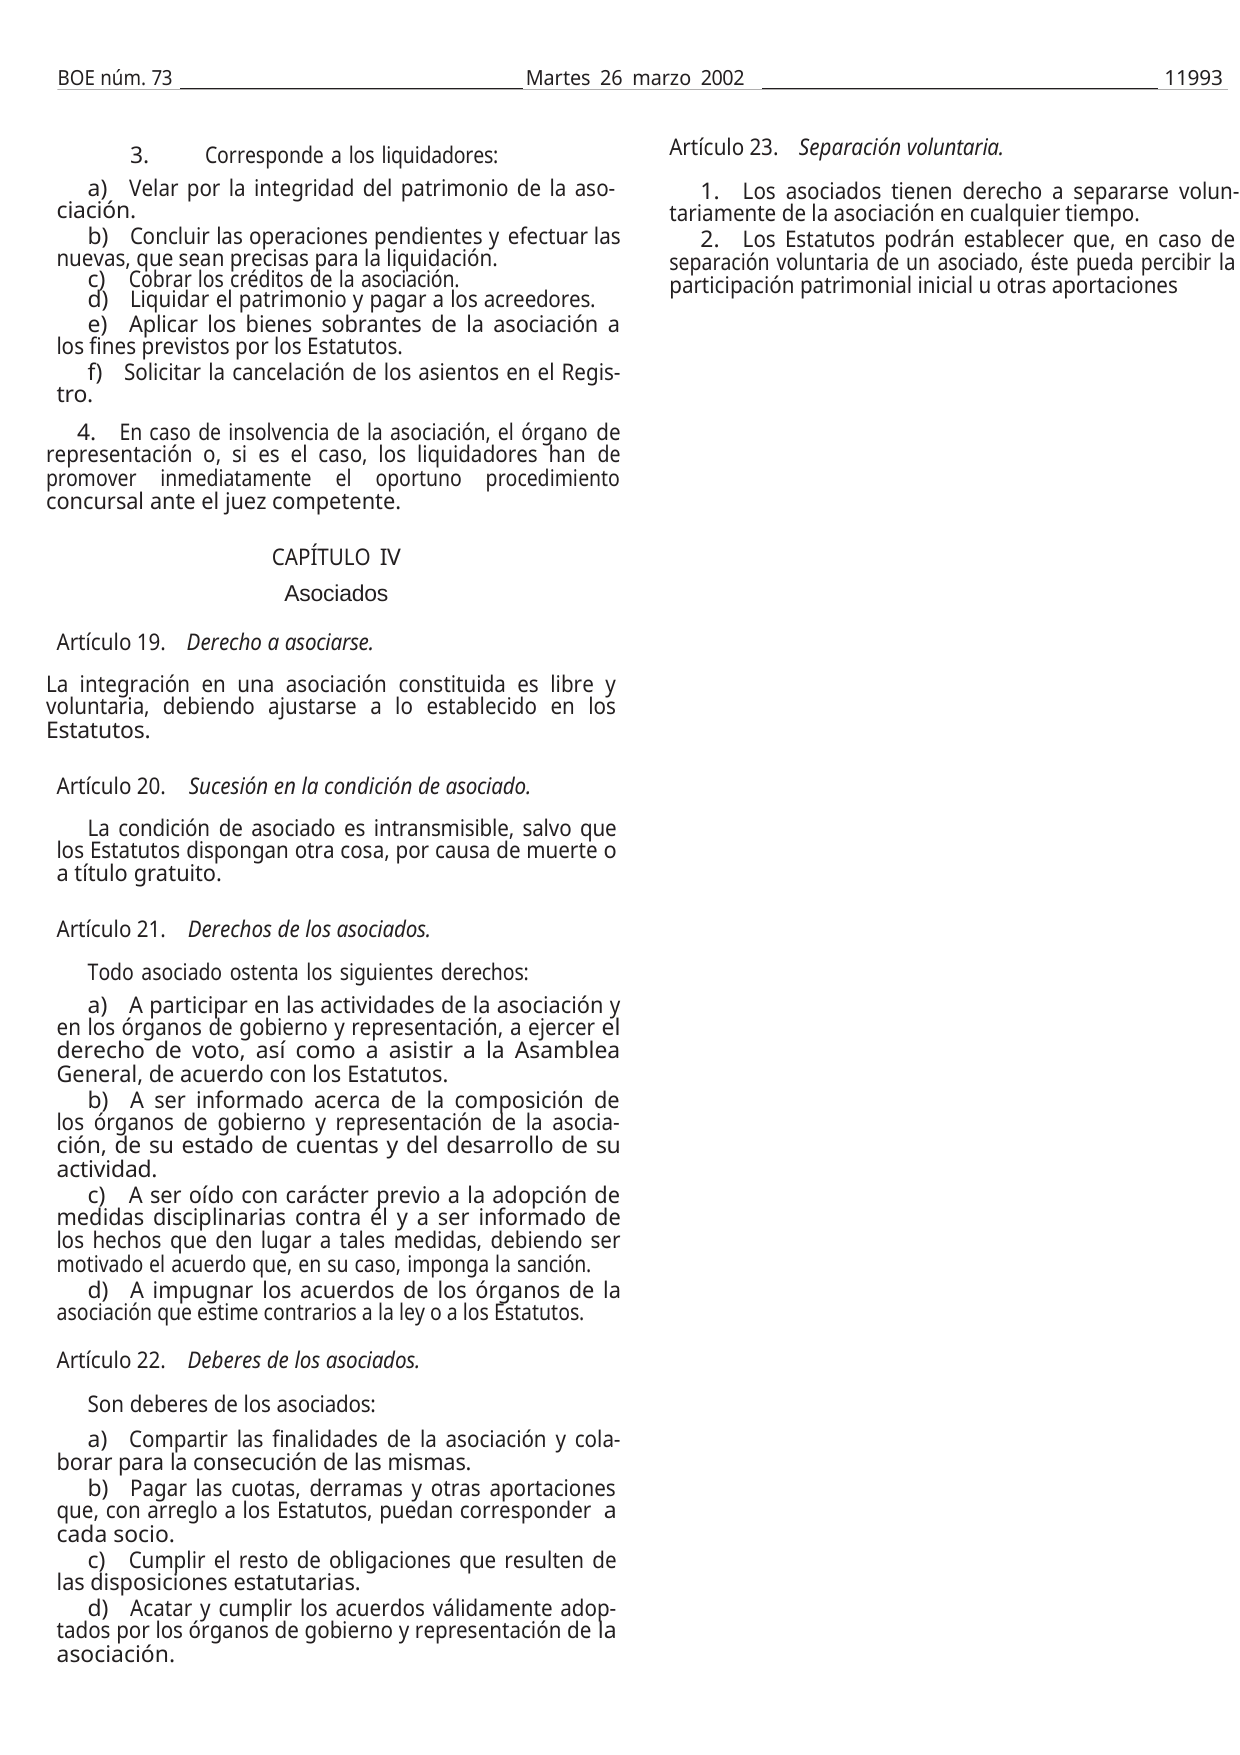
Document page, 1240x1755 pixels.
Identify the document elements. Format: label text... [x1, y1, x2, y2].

text Artículo 19. Derecho a asociarse. [56, 626, 621, 657]
list Concluir las operaciones pendientes y efectuar las nuevas, que sean precisas para la liquidación. [56, 225, 621, 273]
text Artículo 23. Separación voluntaria. [669, 131, 1239, 162]
list Cobrar los créditos de la asociación. [101, 273, 621, 291]
text CAPÍTULO IV [269, 541, 404, 572]
list A impugnar los acuerdos de los órganos de la asociación que estime contrarios a la ley o a los Estatutos. [56, 1279, 621, 1327]
list Compartir las finalidades de la asociación y cola- borar para la consecución de las mismas. [56, 1428, 621, 1477]
list Liquidar el patrimonio y pagar a los acreedores. [87, 291, 621, 312]
text Artículo 21. Derechos de los asociados. [56, 913, 621, 944]
text La integración en una asociación constituida es libre y voluntaria, debiendo ajustarse a lo establecido en los Estatutos. [46, 674, 616, 745]
list A participar en las actividades de la asociación y en los órganos de gobierno y representación, a ejercer el derecho de voto, así como a asistir a la Asamblea General, de acuerdo con los Estatutos. [56, 994, 621, 1089]
list Los Estatutos podrán establecer que, en caso de separación voluntaria de un asociado, éste pueda percibir la participación patrimonial inicial u otras aportaciones [669, 228, 1235, 301]
list Solicitar la cancelación de los asientos en el Regis- tro. [56, 361, 621, 409]
list Cumplir el resto de obligaciones que resulten de las disposiciones estatutarias. [56, 1549, 616, 1597]
list Corresponde a los liquidadores: [130, 139, 621, 170]
list En caso de insolvencia de la asociación, el órgano de representación o, si es el caso, los liquidadores han de promover inmediatamente el oportuno procedimiento concursal ante el juez competente. [46, 422, 621, 517]
list Aplicar los bienes sobrantes de la asociación a los fines previstos por los Estatutos. [56, 314, 621, 361]
text Asociados [269, 580, 404, 606]
text Artículo 20. Sucesión en la condición de asociado. [56, 769, 621, 801]
list A ser oído con carácter previo a la adopción de medidas disciplinarias contra él y a ser informado de los hechos que den lugar a tales medidas, debiendo ser motivado el acuerdo que, en su caso, imponga la sanción. [56, 1184, 621, 1279]
list Acatar y cumplir los acuerdos válidamente adop- tados por los órganos de gobierno y representación de la asociación. [56, 1597, 616, 1669]
text Artículo 22. Deberes de los asociados. [56, 1344, 621, 1375]
list Los asociados tienen derecho a separarse volun- tariamente de la asociación en cualquier tiempo. [669, 180, 1239, 228]
text La condición de asociado es intransmisible, salvo que los Estatutos dispongan otra cosa, por causa de muerte o a título gratuito. [56, 817, 617, 888]
text Todo asociado ostenta los siguientes derechos: [87, 955, 621, 987]
text Son deberes de los asociados: [87, 1388, 621, 1419]
list Pagar las cuotas, derramas y otras aportaciones que, con arreglo a los Estatutos, puedan corresponder a cada socio. [56, 1477, 616, 1549]
list Velar por la integridad del patrimonio de la aso- ciación. [56, 178, 616, 225]
list A ser informado acerca de la composición de los órganos de gobierno y representación de la asocia- ción, de su estado de cuentas y del desarrollo de su actividad. [56, 1089, 621, 1184]
